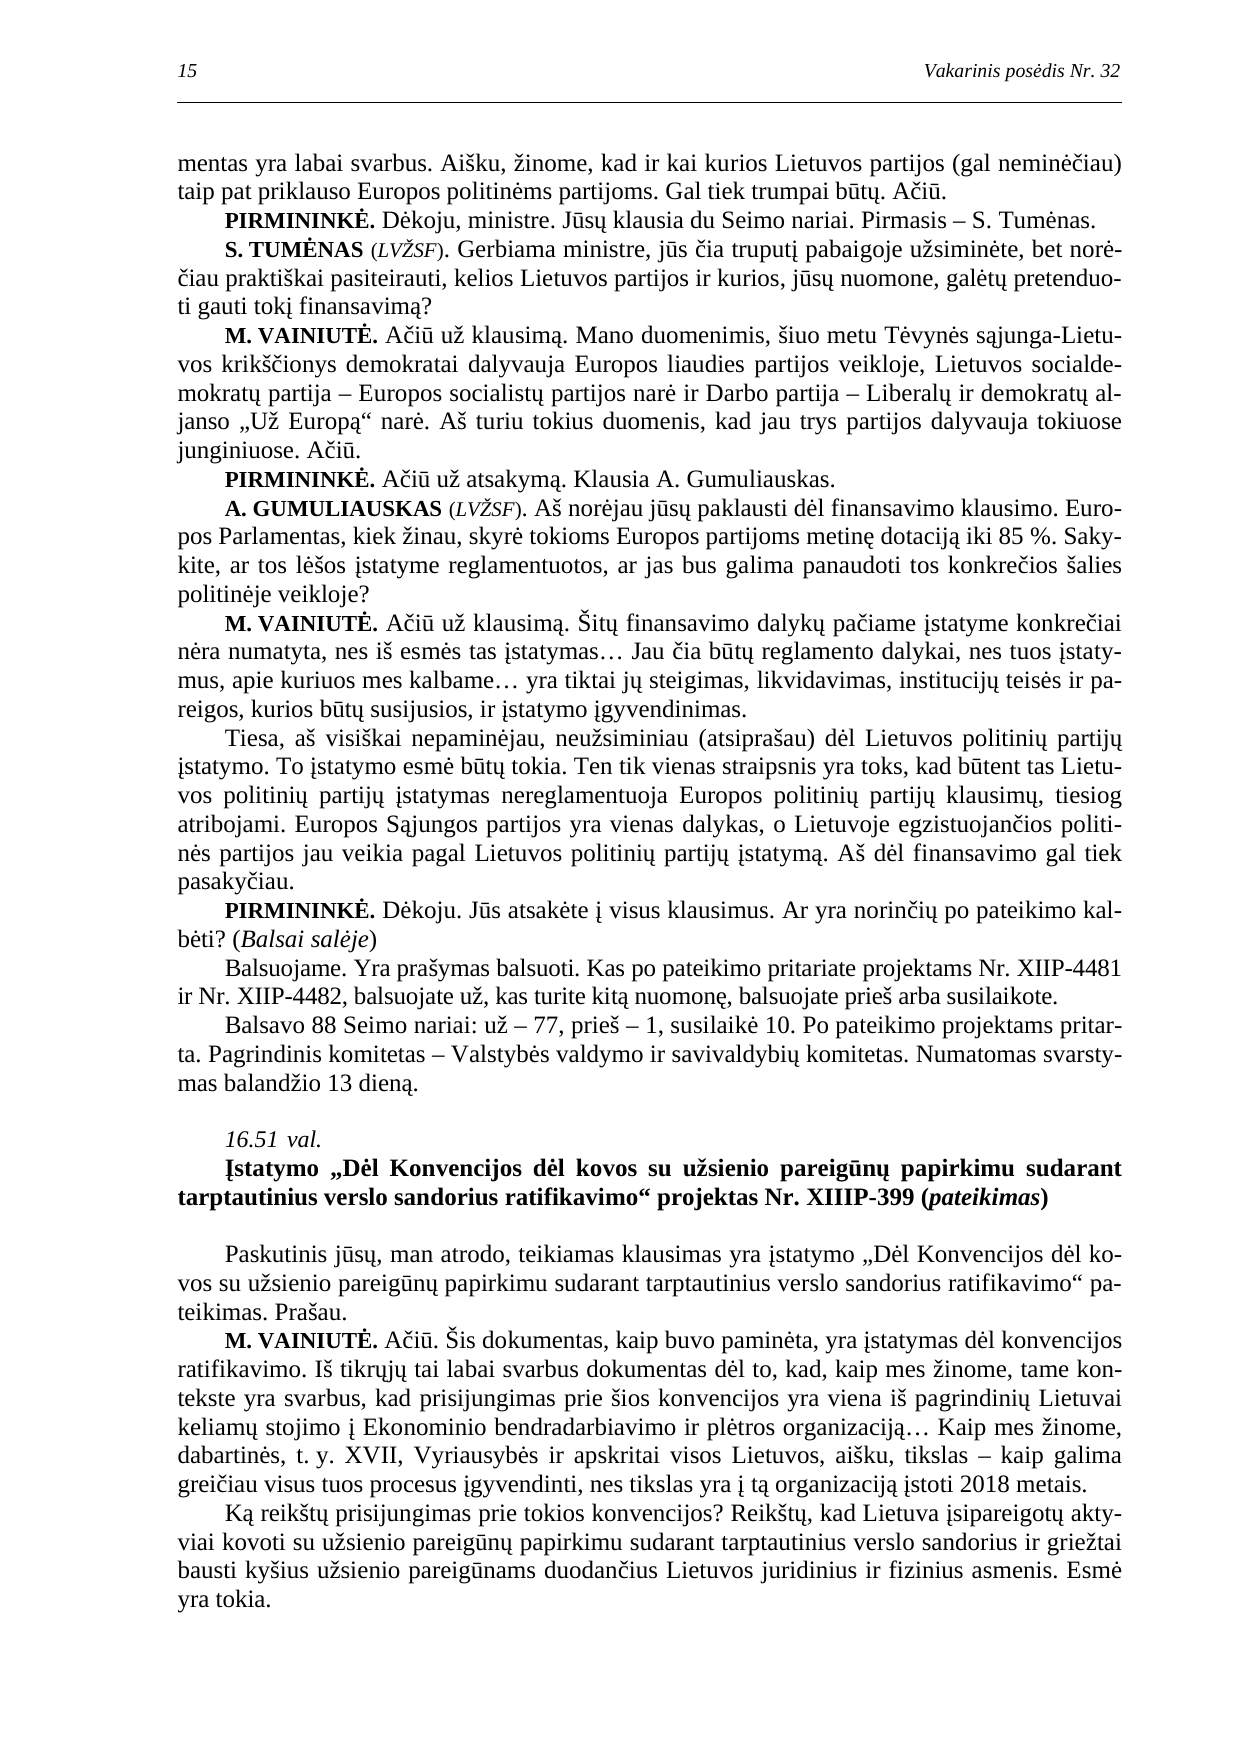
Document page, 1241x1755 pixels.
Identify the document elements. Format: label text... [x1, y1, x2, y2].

text S. TUMĖNAS (LVŽSF). Ger­bia­ma mi­nist­re, jūs čia tru­pu­tį pa­bai­go­je už­si­mi­nė­te, bet no­rė­čiau prak­tiš­kai pa­si­tei­rau­ti, ke­lios Lie­tu­vos par­ti­jos ir ku­rios, jū­sų nuo­mo­ne, ga­lė­tų pre­ten­duo­ti gau­ti to­kį fi­nan­sa­vi­mą? [177, 234, 1122, 320]
text M. VAINIUTĖ. Ačiū už klau­si­mą. Ši­tų fi­nan­sa­vi­mo da­ly­kų pa­čia­me įsta­ty­me kon­kre­čiai nė­ra nu­ma­ty­ta, nes iš es­mės tas įsta­ty­mas… Jau čia bū­tų reg­la­men­to da­ly­kai, nes tuos įsta­ty­mus, apie ku­riuos mes kal­ba­me… yra tik­tai jų stei­gi­mas, lik­vi­da­vi­mas, ins­ti­tu­ci­jų tei­sės ir pa­rei­gos, ku­rios bū­tų su­si­ju­sios, ir įsta­ty­mo įgy­ven­di­ni­mas. [177, 608, 1122, 723]
text PIRMININKĖ. Ačiū už at­sa­ky­mą. Klau­sia A. Gu­mu­liaus­kas. [177, 464, 1122, 493]
text Tie­sa, aš vi­siš­kai ne­pa­mi­nė­jau, ne­už­si­mi­niau (at­si­pra­šau) dėl Lie­tu­vos po­li­ti­nių par­ti­jų įsta­ty­mo. To įsta­ty­mo es­mė bū­tų to­kia. Ten tik vie­nas straips­nis yra toks, kad bū­tent tas Lie­tu­vos po­li­ti­nių par­ti­jų įsta­ty­mas ne­reg­la­men­tuo­ja Eu­ro­pos po­li­ti­nių par­ti­jų klau­si­mų, tie­siog atri­bo­ja­mi. Eu­ro­pos Są­jun­gos par­ti­jos yra vie­nas da­ly­kas, o Lie­tu­vo­je eg­zis­tuo­jan­čios po­li­ti­nės par­ti­jos jau vei­kia pa­gal Lie­tu­vos po­li­ti­nių par­ti­jų įsta­ty­mą. Aš dėl fi­nan­sa­vi­mo gal tiek pa­sa­ky­čiau. [177, 723, 1122, 895]
text 16.51 val. [224, 1125, 1122, 1153]
text M. VAINIUTĖ. Ačiū. Šis do­ku­men­tas, kaip bu­vo pa­mi­nė­ta, yra įsta­ty­mas dėl kon­ven­ci­jos ra­ti­fi­ka­vi­mo. Iš tik­rų­jų tai la­bai svar­bus do­ku­men­tas dėl to, kad, kaip mes ži­no­me, ta­me kon­teks­te yra svar­bus, kad pri­si­jun­gi­mas prie šios kon­ven­ci­jos yra vie­na iš pa­grin­di­nių Lie­tu­vai ke­lia­mų sto­ji­mo į Eko­no­mi­nio ben­dra­dar­bia­vi­mo ir plėt­ros or­ga­ni­za­ci­ją… Kaip mes ži­no­me, da­bar­ti­nės, t. y. XVII, Vy­riau­sy­bės ir ap­skri­tai vi­sos Lie­tu­vos, aiš­ku, tiks­las – kaip ga­li­ma grei­čiau vi­sus tuos pro­ce­sus įgy­ven­din­ti, nes tiks­las yra į tą or­ga­ni­za­ci­ją įsto­ti 2018 me­tais. [177, 1325, 1122, 1498]
text men­tas yra la­bai svar­bus. Aiš­ku, ži­no­me, kad ir kai ku­rios Lie­tu­vos par­ti­jos (gal ne­mi­nė­čiau) taip pat pri­klau­so Eu­ro­pos po­li­ti­nėms par­ti­joms. Gal tiek trum­pai bū­tų. Ačiū. [177, 148, 1122, 205]
text A. GUMULIAUSKAS (LVŽSF). Aš no­rė­jau jū­sų pa­klaus­ti dėl fi­nan­sa­vi­mo klau­si­mo. Eu­ro­pos Par­la­men­tas, kiek ži­nau, sky­rė to­kioms Eu­ro­pos par­ti­joms me­ti­nę do­ta­ci­ją iki 85 %. Sa­ky­ki­te, ar tos lė­šos įsta­ty­me reg­la­men­tuo­tos, ar jas bus ga­li­ma pa­nau­do­ti tos kon­kre­čios ša­lies po­li­ti­nė­je veik­lo­je? [177, 493, 1122, 608]
text Bal­sa­vo 88 Sei­mo na­riai: už – 77, prieš – 1, su­si­lai­kė 10. Po pa­tei­ki­mo pro­jek­tams pri­tar­ta. Pa­grin­di­nis ko­mi­te­tas – Vals­ty­bės val­dy­mo ir sa­vi­val­dy­bių ko­mi­te­tas. Nu­ma­to­mas svars­ty­mas ba­lan­džio 13 die­ną. [177, 1010, 1122, 1096]
text PIRMININKĖ. Dė­ko­ju, mi­nist­re. Jū­sų klau­sia du Sei­mo na­riai. Pir­ma­sis – S. Tu­mė­nas. [177, 205, 1122, 234]
text Įsta­ty­mo „Dėl Kon­ven­ci­jos dėl ko­vos su už­sie­nio pa­rei­gū­nų pa­pir­ki­mu su­da­rant tarp­tau­ti­nius ver­slo san­do­rius ra­ti­fi­ka­vi­mo“ pro­jek­tas Nr. XIIIP-399 (pa­tei­ki­mas) [177, 1153, 1122, 1210]
text M. VAINIUTĖ. Ačiū už klau­si­mą. Ma­no duo­me­ni­mis, šiuo me­tu Tė­vy­nės są­jun­ga-Lie­tu­vos krikš­čio­nys de­mok­ra­tai da­ly­vau­ja Eu­ro­pos liau­dies par­ti­jos veik­lo­je, Lie­tu­vos so­cial­de­mok­ra­tų par­ti­ja – Eu­ro­pos so­cia­lis­tų par­ti­jos na­rė ir Dar­bo par­ti­ja – Li­be­ra­lų ir de­mok­ra­tų al­jan­so „Už Eu­ro­pą“ na­rė. Aš tu­riu to­kius duo­me­nis, kad jau trys par­ti­jos da­ly­vau­ja to­kiuo­se jun­gi­niuo­se. Ačiū. [177, 320, 1122, 464]
text Pas­ku­ti­nis jū­sų, man at­ro­do, tei­kia­mas klau­si­mas yra įsta­ty­mo „Dėl Kon­ven­ci­jos dėl ko­vos su už­sie­nio pa­rei­gū­nų pa­pir­ki­mu su­da­rant tarp­tau­ti­nius ver­slo san­do­rius ra­ti­fi­ka­vi­mo“ pa­tei­ki­mas. Pra­šau. [177, 1239, 1122, 1325]
text Bal­suo­ja­me. Yra pra­šy­mas bal­suo­ti. Kas po pa­tei­ki­mo pri­ta­ria­te pro­jek­tams Nr. XIIP-4481 ir Nr. XIIP-4482, bal­suo­ja­te už, kas tu­ri­te ki­tą nuo­mo­nę, bal­suo­ja­te prieš ar­ba su­si­lai­ko­te. [177, 953, 1122, 1010]
text PIRMININKĖ. Dė­ko­ju. Jūs at­sa­kė­te į vi­sus klau­si­mus. Ar yra no­rin­čių po pa­tei­ki­mo kal­bė­ti? (Bal­sai sa­lė­je) [177, 895, 1122, 953]
text Ką reikš­tų pri­si­jun­gi­mas prie to­kios kon­ven­ci­jos? Reikš­tų, kad Lie­tu­va įsi­pa­rei­go­tų ak­ty­viai ko­vo­ti su už­sie­nio pa­rei­gū­nų pa­pir­ki­mu su­da­rant tarp­tau­ti­nius ver­slo san­do­rius ir griež­tai baus­ti ky­šius už­sie­nio pa­rei­gū­nams duo­dan­čius Lie­tu­vos ju­ri­di­nius ir fi­zi­nius as­me­nis. Es­mė yra to­kia. [177, 1498, 1122, 1613]
